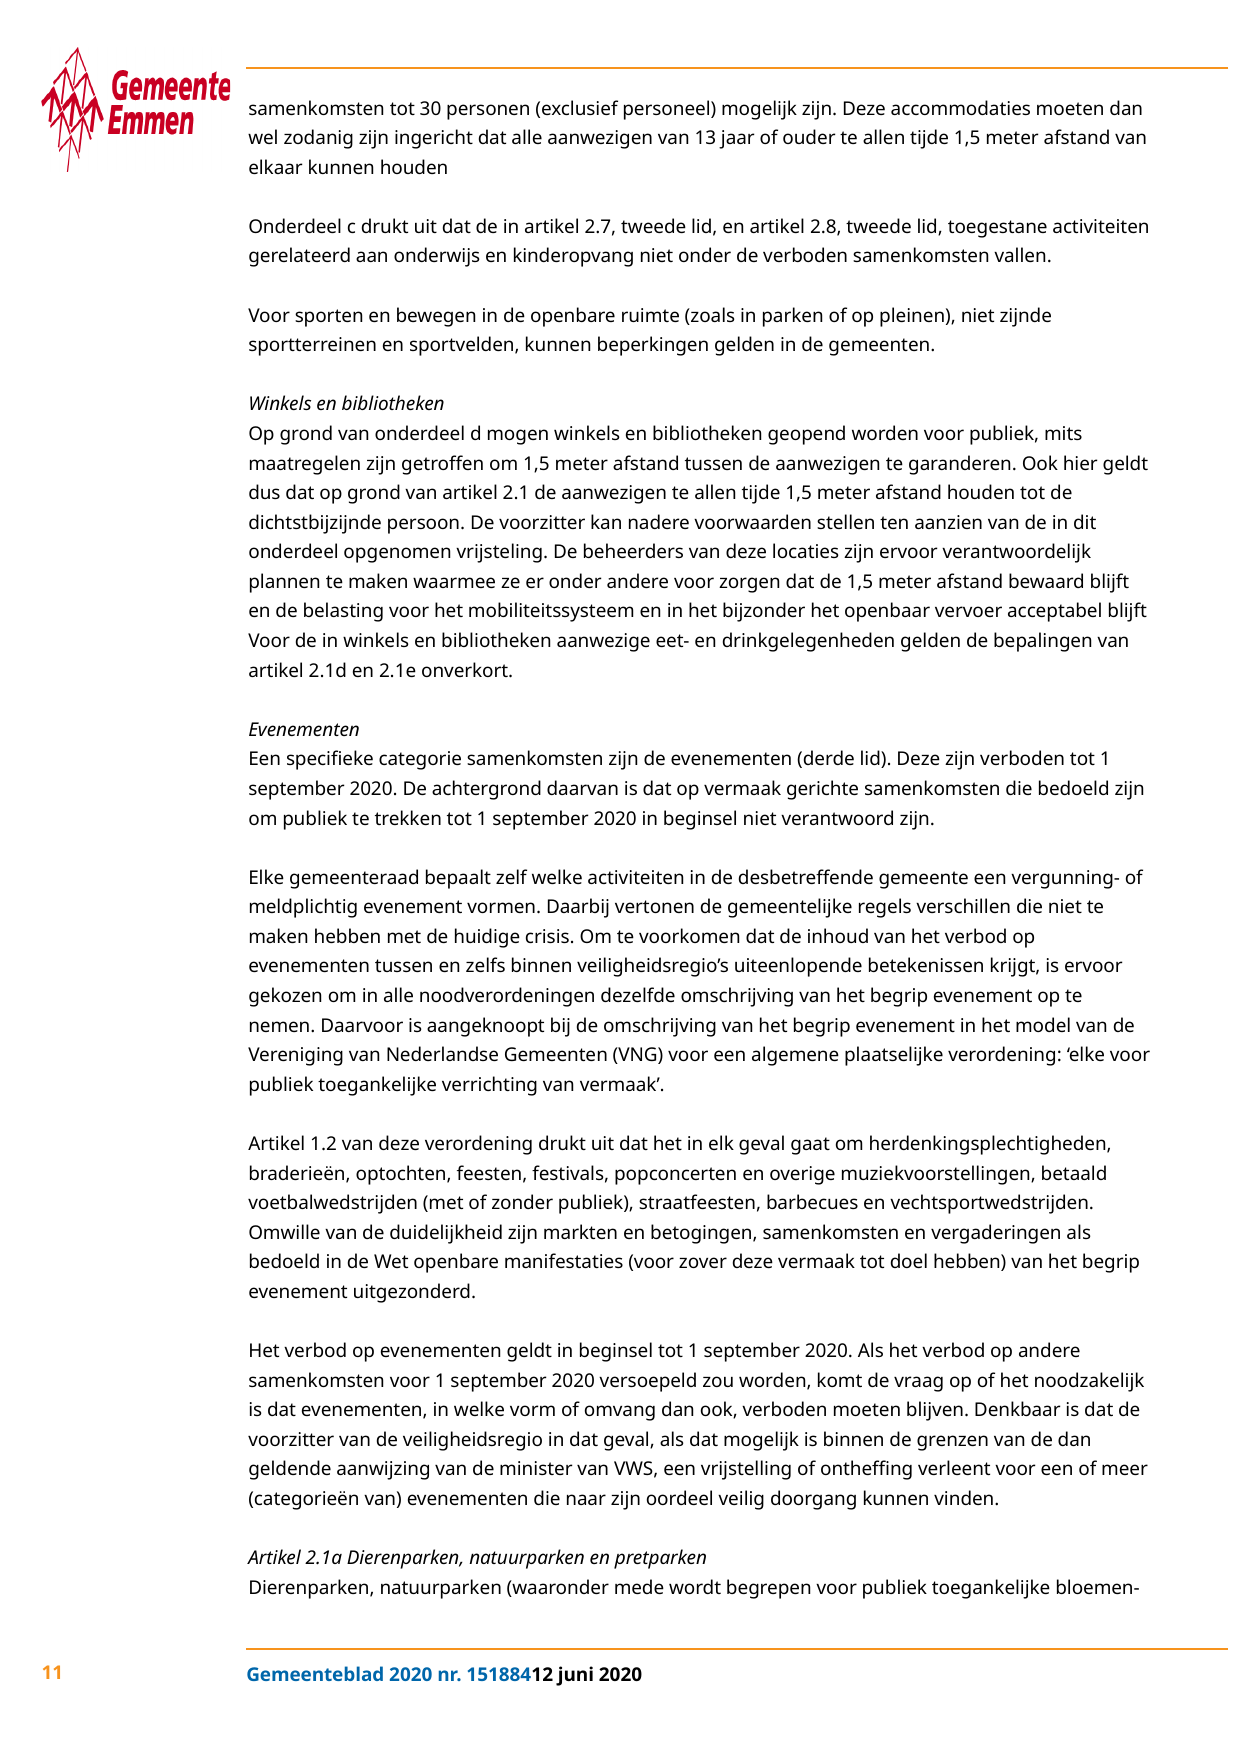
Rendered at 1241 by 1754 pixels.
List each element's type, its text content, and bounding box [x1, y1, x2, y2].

text Artikel 2.1a Dierenparken, natuurparken en pretparken [248, 1544, 1152, 1570]
text Het verbod op evenementen geldt in beginsel tot 1 september 2020. Als het verbod op andere samenkomsten voor 1 september 2020 versoepeld zou worden, komt de vraag op of het noodzakelijk is dat evenementen, in welke vorm of omvang dan ook, verboden moeten blijven. Denkbaar is dat de voorzitter van de veiligheidsregio in dat geval, als dat mogelijk is binnen de grenzen van de dan geldende aanwijzing van de minister van VWS, een vrijstelling of ontheffing verleent voor een of meer (categorieën van) evenementen die naar zijn oordeel veilig doorgang kunnen vinden. [248, 1337, 1152, 1511]
text Evenementen [248, 716, 1152, 742]
text Een specifieke categorie samenkomsten zijn de evenementen (derde lid). Deze zijn verboden tot 1 september 2020. De achtergrond daarvan is dat op vermaak gerichte samenkomsten die bedoeld zijn om publiek te trekken tot 1 september 2020 in beginsel niet verantwoord zijn. [248, 746, 1152, 831]
text Voor de in winkels en bibliotheken aanwezige eet- en drinkgelegenheden gelden de bepalingen van artikel 2.1d en 2.1e onverkort. [248, 627, 1152, 683]
text Dierenparken, natuurparken (waaronder mede wordt begrepen voor publiek toegankelijke bloemen- [248, 1574, 1152, 1600]
text Voor sporten en bewegen in de openbare ruimte (zoals in parken of op pleinen), niet zijnde sportterreinen en sportvelden, kunnen beperkingen gelden in de gemeenten. [248, 302, 1152, 357]
text Artikel 1.2 van deze verordening drukt uit dat het in elk geval gaat om herdenkingsplechtigheden, braderieën, optochten, feesten, festivals, popconcerten en overige muziekvoorstellingen, betaald voetbalwedstrijden (met of zonder publiek), straatfeesten, barbecues en vechtsportwedstrijden. Omwille van de duidelijkheid zijn markten en betogingen, samenkomsten en vergaderingen als bedoeld in de Wet openbare manifestaties (voor zover deze vermaak tot doel hebben) van het begrip evenement uitgezonderd. [248, 1130, 1152, 1304]
text Elke gemeenteraad bepaalt zelf welke activiteiten in de desbetreffende gemeente een vergunning- of meldplichtig evenement vormen. Daarbij vertonen de gemeentelijke regels verschillen die niet te maken hebben met de huidige crisis. Om te voorkomen dat de inhoud van het verbod op evenementen tussen en zelfs binnen veiligheidsregio’s uiteenlopende betekenissen krijgt, is ervoor gekozen om in alle noodverordeningen dezelfde omschrijving van het begrip evenement op te nemen. Daarvoor is aangeknoopt bij de omschrijving van het begrip evenement in het model van de Vereniging van Nederlandse Gemeenten (VNG) voor een algemene plaatselijke verordening: ‘elke voor publiek toegankelijke verrichting van vermaak’. [248, 864, 1152, 1097]
text Op grond van onderdeel d mogen winkels en bibliotheken geopend worden voor publiek, mits maatregelen zijn getroffen om 1,5 meter afstand tussen de aanwezigen te garanderen. Ook hier geldt dus dat op grond van artikel 2.1 de aanwezigen te allen tijde 1,5 meter afstand houden tot de dichtstbijzijnde persoon. De voorzitter kan nadere voorwaarden stellen ten aanzien van de in dit onderdeel opgenomen vrijsteling. De beheerders van deze locaties zijn ervoor verantwoordelijk plannen te maken waarmee ze er onder andere voor zorgen dat de 1,5 meter afstand bewaard blijft en de belasting voor het mobiliteitssysteem en in het bijzonder het openbaar vervoer acceptabel blijft [248, 420, 1152, 623]
text Winkels en bibliotheken [248, 391, 1152, 416]
text Onderdeel c drukt uit dat de in artikel 2.7, tweede lid, en artikel 2.8, tweede lid, toegestane activiteiten gerelateerd aan onderwijs en kinderopvang niet onder de verboden samenkomsten vallen. [248, 213, 1152, 268]
text samenkomsten tot 30 personen (exclusief personeel) mogelijk zijn. Deze accommodaties moeten dan wel zodanig zijn ingericht dat alle aanwezigen van 13 jaar of ouder te allen tijde 1,5 meter afstand van elkaar kunnen houden [248, 95, 1152, 180]
picture [41, 47, 231, 172]
